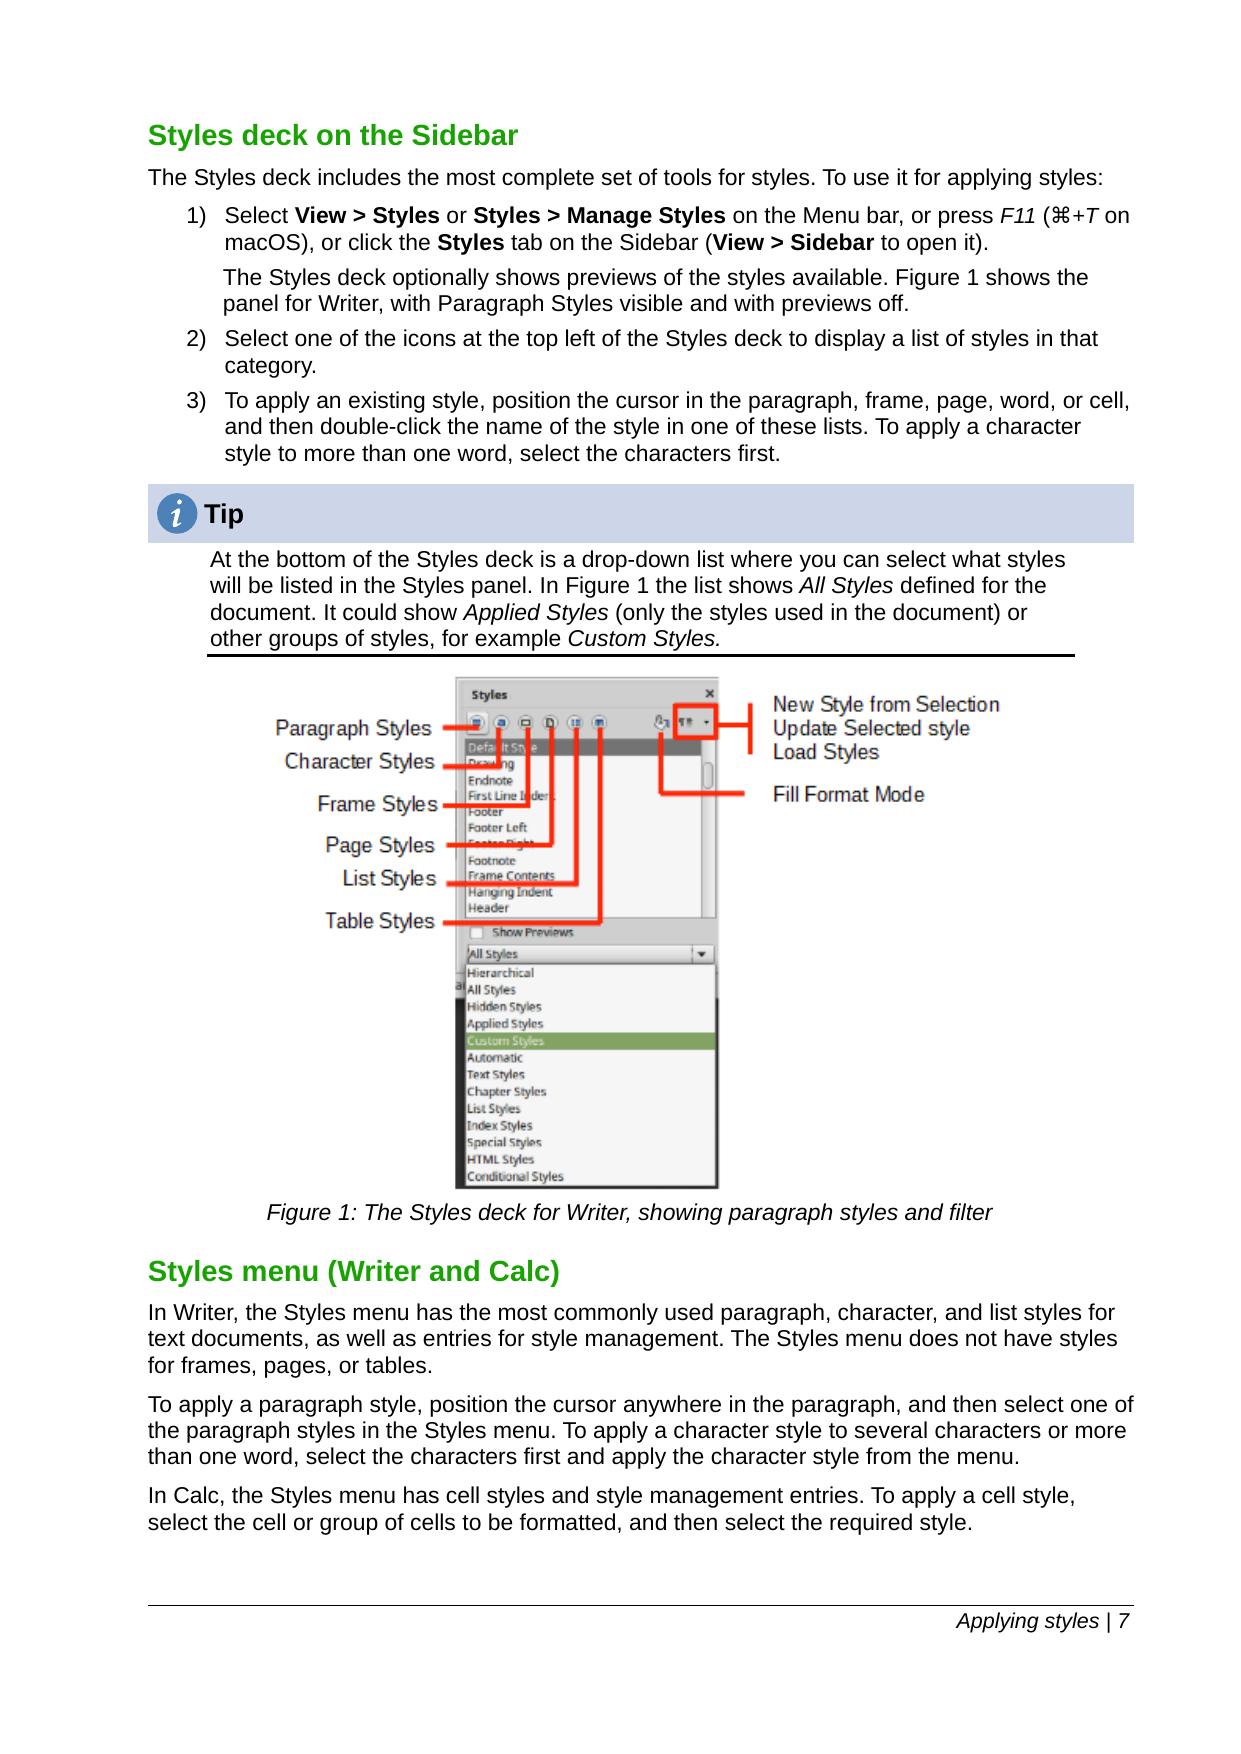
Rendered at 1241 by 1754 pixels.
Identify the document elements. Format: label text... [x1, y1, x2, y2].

picture [274, 674, 1008, 1194]
text Figure 1: The Styles deck for Writer, showing paragraph styles and filter [266, 674, 1015, 1226]
list Select View > Styles or Styles > Manage Styles on the Menu bar, or press F11 (⌘+T on macOS), or click the Styles tab on the Sidebar (View > Sidebar to open it). [207, 202, 1134, 255]
list The Styles deck includes the most complete set of tools for styles. To use it for applying styles: [148, 163, 1134, 190]
text To apply a paragraph style, position the cursor anywhere in the paragraph, and then select one of the paragraph styles in the Styles menu. To apply a character style to several characters or more than one word, select the characters first and apply the character style from the menu. [148, 1391, 1134, 1469]
text At the bottom of the Styles deck is a drop-down list where you can select what styles will be listed in the Styles panel. In Figure 1 the list shows All Styles defined for the document. It could show Applied Styles (only the styles used in the document) or other groups of styles, for example Custom Styles. [207, 543, 1075, 654]
text In Calc, the Styles menu has cell styles and style management entries. To apply a cell style, select the cell or group of cells to be formatted, and then select the required style. [148, 1482, 1134, 1535]
subtitle Styles menu (Writer and Calc) [148, 1254, 1134, 1287]
subtitle Tip [148, 484, 1134, 543]
list Select one of the icons at the top left of the Styles deck to display a list of styles in that category. [207, 325, 1134, 378]
subtitle Styles deck on the Sidebar [148, 118, 1134, 152]
list The Styles deck optionally shows previews of the styles available. Figure 1 shows the panel for Writer, with Paragraph Styles visible and with previews off. [223, 264, 1134, 317]
text In Writer, the Styles menu has the most commonly used paragraph, character, and list styles for text documents, as well as entries for style management. The Styles menu does not have styles for frames, pages, or tables. [148, 1299, 1134, 1378]
list To apply an existing style, position the cursor in the paragraph, frame, page, word, or cell, and then double-click the name of the style in one of these lists. To apply a character style to more than one word, select the characters first. [207, 387, 1134, 466]
